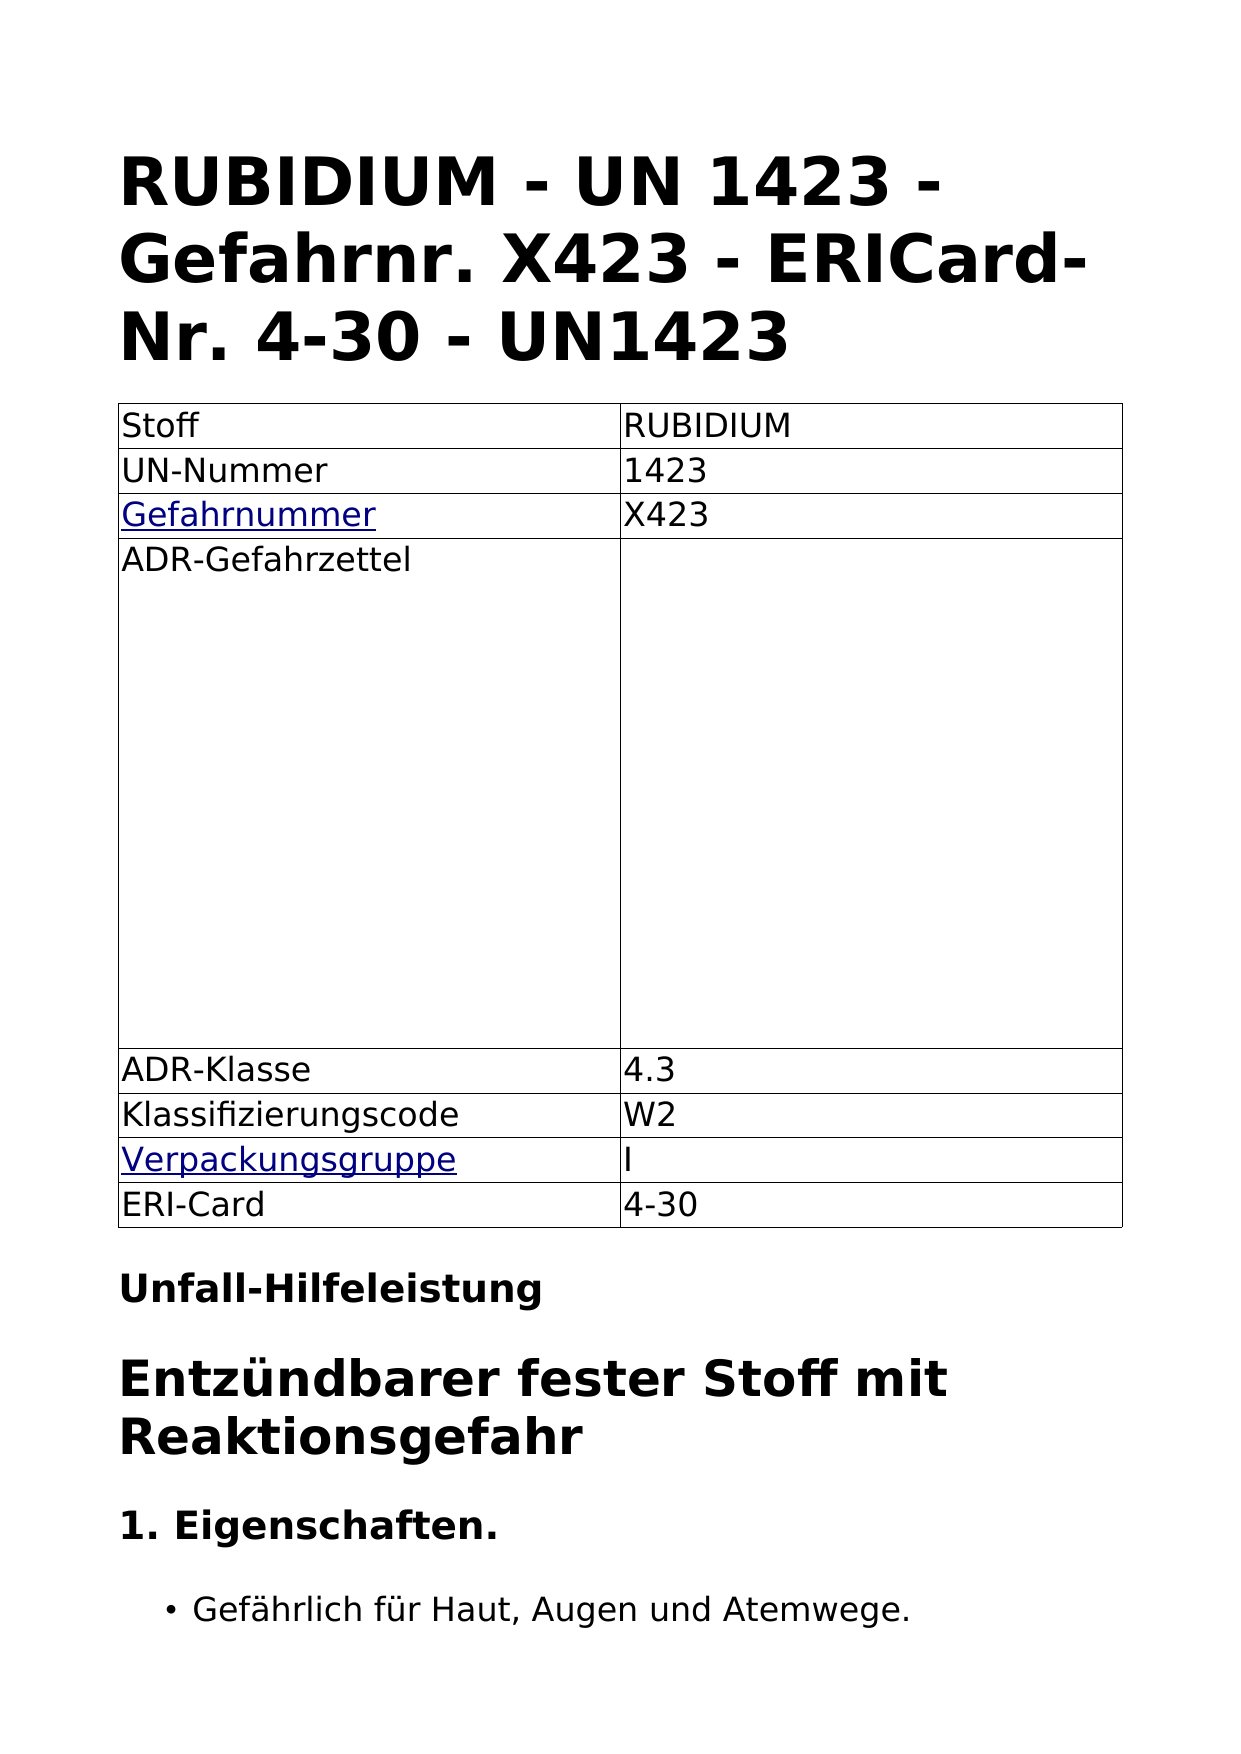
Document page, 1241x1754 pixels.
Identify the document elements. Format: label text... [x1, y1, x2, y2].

table_cell Klassifizierungscode [119, 1094, 620, 1137]
table_cell ERI-Card [119, 1183, 620, 1227]
table_cell W2 [621, 1094, 1122, 1137]
table_cell UN-Nummer [119, 449, 620, 493]
table_cell X423 [621, 494, 1122, 538]
subtitle Entzündbarer fester Stoff mit Reaktionsgefahr [118, 1349, 1122, 1466]
table_cell 4.3 [621, 1049, 1122, 1092]
list Gefährlich für Haut, Augen und Atemwege. [177, 1591, 1122, 1629]
subtitle 1. Eigenschaften. [118, 1503, 1122, 1549]
table_cell ADR-Klasse [119, 1049, 620, 1092]
table_cell [621, 539, 1122, 1048]
table_cell Gefahrnummer [119, 494, 620, 538]
subtitle RUBIDIUM - UN 1423 - Gefahrnr. X423 - ERICard-Nr. 4-30 - UN1423 [118, 143, 1122, 376]
table_header Stoff [119, 404, 620, 448]
table_cell Verpackungsgruppe [119, 1138, 620, 1182]
table_cell 1423 [621, 449, 1122, 493]
table_cell ADR-Gefahrzettel [119, 539, 620, 1048]
table_cell I [621, 1138, 1122, 1182]
subtitle Unfall-Hilfeleistung [118, 1267, 1122, 1312]
table_cell 4-30 [621, 1183, 1122, 1227]
table_header RUBIDIUM [621, 404, 1122, 448]
